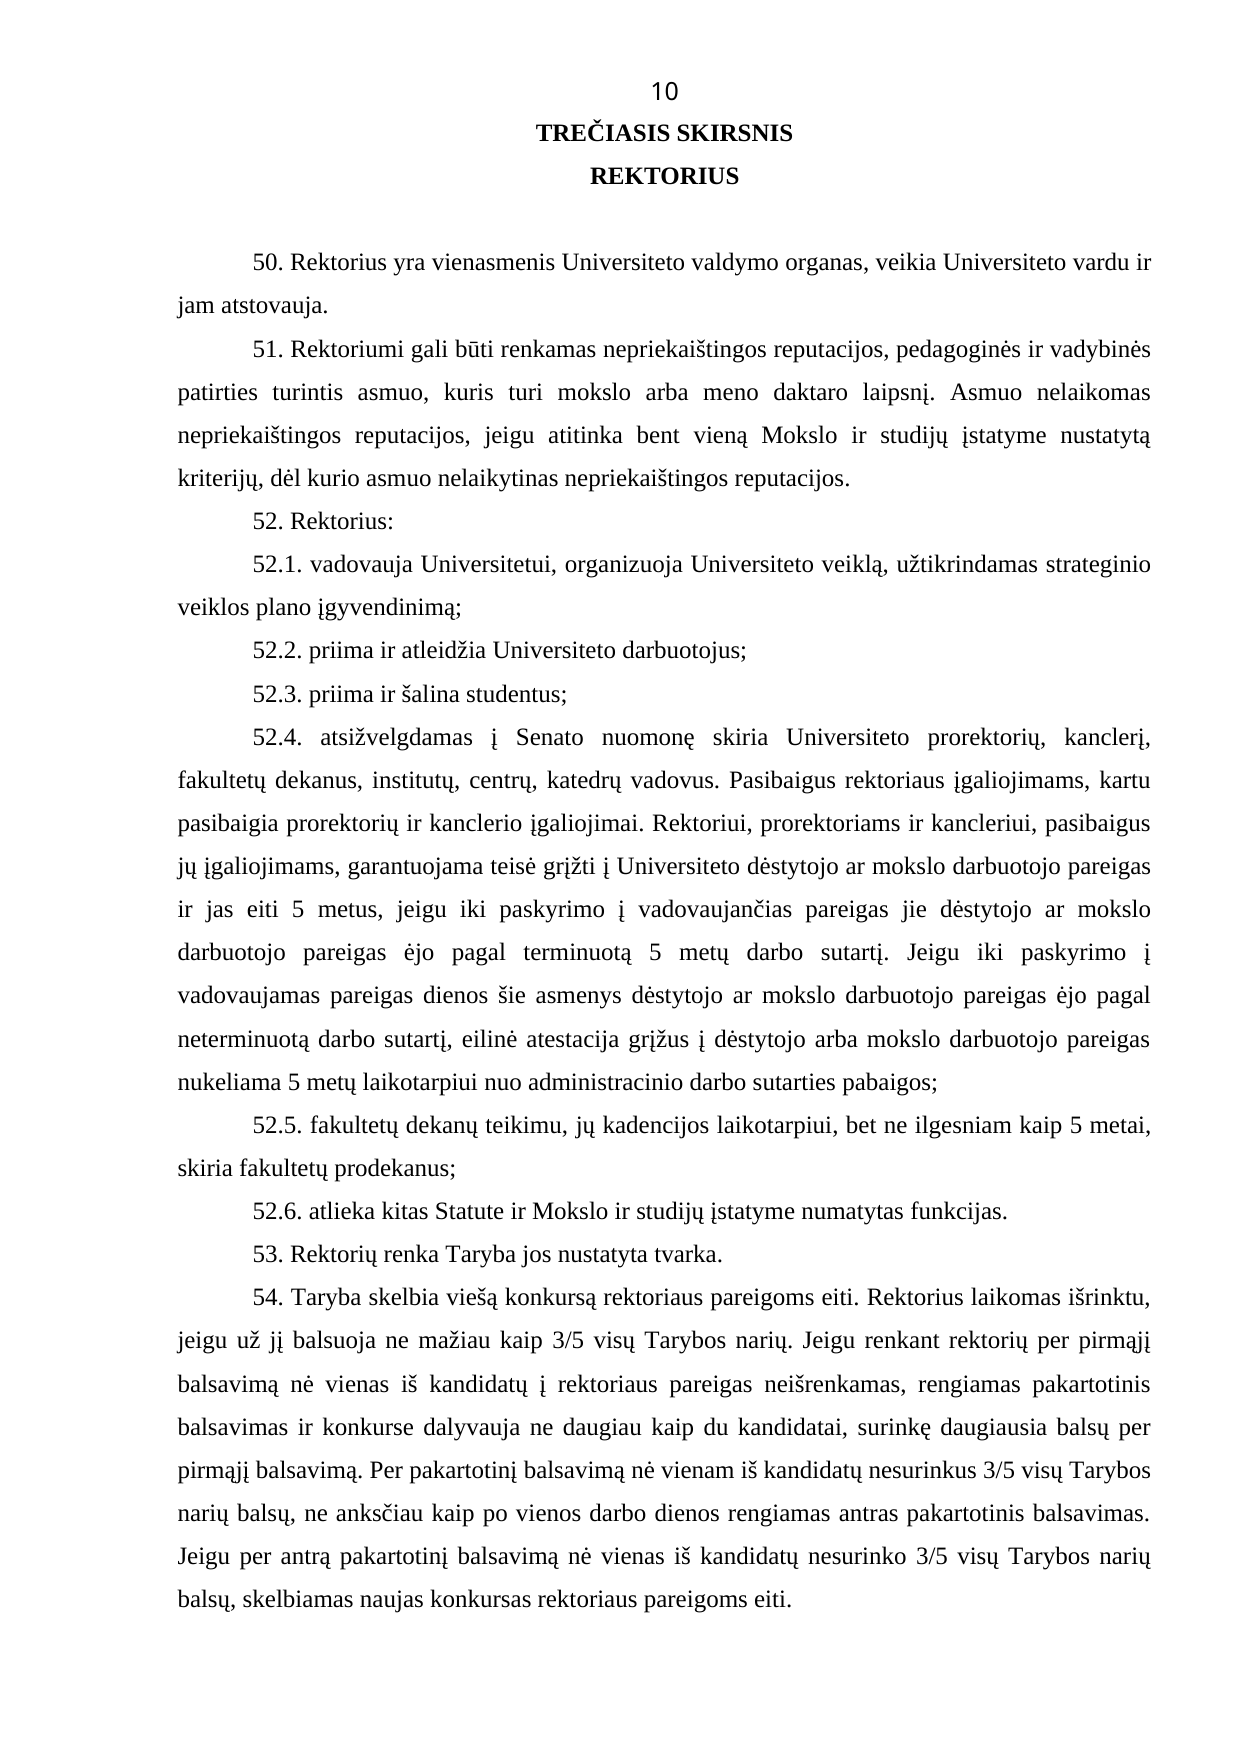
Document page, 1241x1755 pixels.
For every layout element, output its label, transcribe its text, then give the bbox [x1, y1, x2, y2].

text 52.2. priima ir atleidžia Universiteto darbuotojus; [177, 636, 1152, 664]
text 52.5. fakultetų dekanų teikimu, jų kadencijos laikotarpiui, bet ne ilgesniam kaip 5 metai, skiria fakultetų prodekanus; [177, 1110, 1152, 1182]
text trečiasis SKIRSNIS [177, 118, 1152, 147]
text 52.1. vadovauja Universitetui, organizuoja Universiteto veiklą, užtikrindamas strateginio veiklos plano įgyvendinimą; [177, 549, 1152, 621]
text 54. Taryba skelbia viešą konkursą rektoriaus pareigoms eiti. Rektorius laikomas išrinktu, jeigu už jį balsuoja ne mažiau kaip 3/5 visų Tarybos narių. Jeigu renkant rektorių per pirmąjį balsavimą nė vienas iš kandidatų į rektoriaus pareigas neišrenkamas, rengiamas pakartotinis balsavimas ir konkurse dalyvauja ne daugiau kaip du kandidatai, surinkę daugiausia balsų per pirmąjį balsavimą. Per pakartotinį balsavimą nė vienam iš kandidatų nesurinkus 3/5 visų Tarybos narių balsų, ne anksčiau kaip po vienos darbo dienos rengiamas antras pakartotinis balsavimas. Jeigu per antrą pakartotinį balsavimą nė vienas iš kandidatų nesurinko 3/5 visų Tarybos narių balsų, skelbiamas naujas konkursas rektoriaus pareigoms eiti. [177, 1282, 1152, 1613]
text 52.4. atsižvelgdamas į Senato nuomonę skiria Universiteto prorektorių, kanclerį, fakultetų dekanus, institutų, centrų, katedrų vadovus. Pasibaigus rektoriaus įgaliojimams, kartu pasibaigia prorektorių ir kanclerio įgaliojimai. Rektoriui, prorektoriams ir kancleriui, pasibaigus jų įgaliojimams, garantuojama teisė grįžti į Universiteto dėstytojo ar mokslo darbuotojo pareigas ir jas eiti 5 metus, jeigu iki paskyrimo į vadovaujančias pareigas jie dėstytojo ar mokslo darbuotojo pareigas ėjo pagal terminuotą 5 metų darbo sutartį. Jeigu iki paskyrimo į vadovaujamas pareigas dienos šie asmenys dėstytojo ar mokslo darbuotojo pareigas ėjo pagal neterminuotą darbo sutartį, eilinė atestacija grįžus į dėstytojo arba mokslo darbuotojo pareigas nukeliama 5 metų laikotarpiui nuo administracinio darbo sutarties pabaigos; [177, 722, 1152, 1096]
text 50. Rektorius yra vienasmenis Universiteto valdymo organas, veikia Universiteto vardu ir jam atstovauja. [177, 247, 1152, 319]
text 53. Rektorių renka Taryba jos nustatyta tvarka. [177, 1239, 1152, 1268]
text 52.3. priima ir šalina studentus; [177, 679, 1152, 707]
text 51. Rektoriumi gali būti renkamas nepriekaištingos reputacijos, pedagoginės ir vadybinės patirties turintis asmuo, kuris turi mokslo arba meno daktaro laipsnį. Asmuo nelaikomas nepriekaištingos reputacijos, jeigu atitinka bent vieną Mokslo ir studijų įstatyme nustatytą kriterijų, dėl kurio asmuo nelaikytinas nepriekaištingos reputacijos. [177, 334, 1152, 492]
text 52. Rektorius: [177, 506, 1152, 535]
text REKTORIUS [177, 161, 1152, 190]
text 52.6. atlieka kitas Statute ir Mokslo ir studijų įstatyme numatytas funkcijas. [177, 1196, 1152, 1225]
